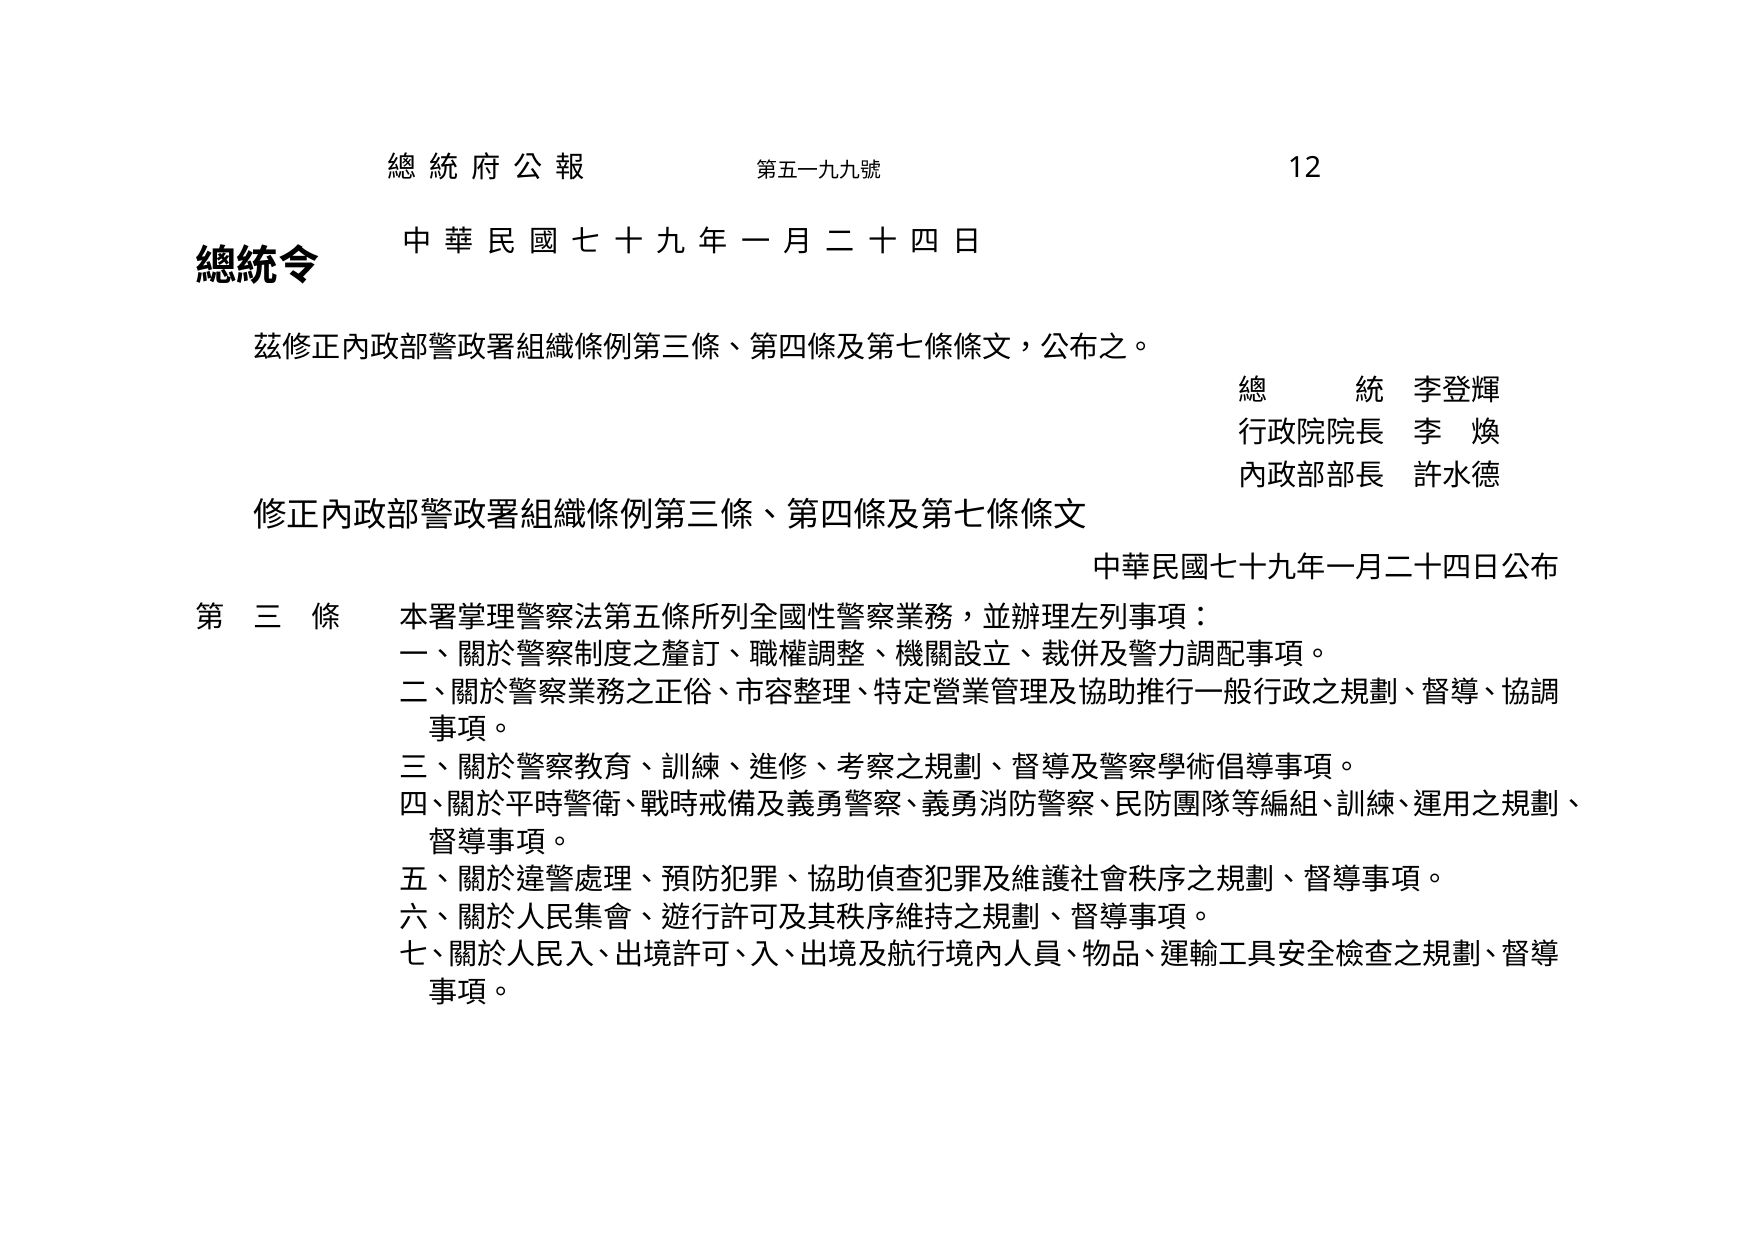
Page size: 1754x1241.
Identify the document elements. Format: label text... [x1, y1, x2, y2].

text 行政院院長 李 煥 [195, 413, 1501, 450]
text 三、關於警察教育、訓練、進修、考察之規劃、督導及警察學術倡導事項。 [399, 747, 1559, 784]
text 茲修正內政部警政署組織條例第三條、第四條及第七條條文，公布之。 [195, 328, 1559, 365]
text 一、關於警察制度之釐訂、職權調整、機關設立、裁併及警力調配事項。 [399, 634, 1559, 672]
text 六、關於人民集會、遊行許可及其秩序維持之規劃、督導事項。 [399, 897, 1559, 934]
text 第 三 條 本署掌理警察法第五條所列全國性警察業務，並辦理左列事項： [195, 597, 1559, 634]
text 修正內政部警政署組織條例第三條、第四條及第七條條文 [253, 493, 1559, 534]
text 二、關於警察業務之正俗、市容整理、特定營業管理及協助推行一般行政之規劃、督導、協調事項。 [399, 672, 1559, 747]
table_header 中華民國七十九年一月二十四日 [399, 222, 986, 328]
text 內政部部長 許水德 [195, 455, 1501, 493]
text 五、關於違警處理、預防犯罪、協助偵查犯罪及維護社會秩序之規劃、督導事項。 [399, 859, 1559, 897]
text 總 統 李登輝 [195, 370, 1501, 408]
text 中華民國七十九年一月二十四日公布 [195, 547, 1559, 584]
text 七、關於人民入、出境許可、入、出境及航行境內人員、物品、運輸工具安全檢查之規劃、督導事項。 [399, 934, 1559, 1009]
text 四、關於平時警衛、戰時戒備及義勇警察、義勇消防警察、民防團隊等編組、訓練、運用之規劃、督導事項。 [399, 784, 1559, 859]
table_header 總統令 [192, 222, 399, 328]
